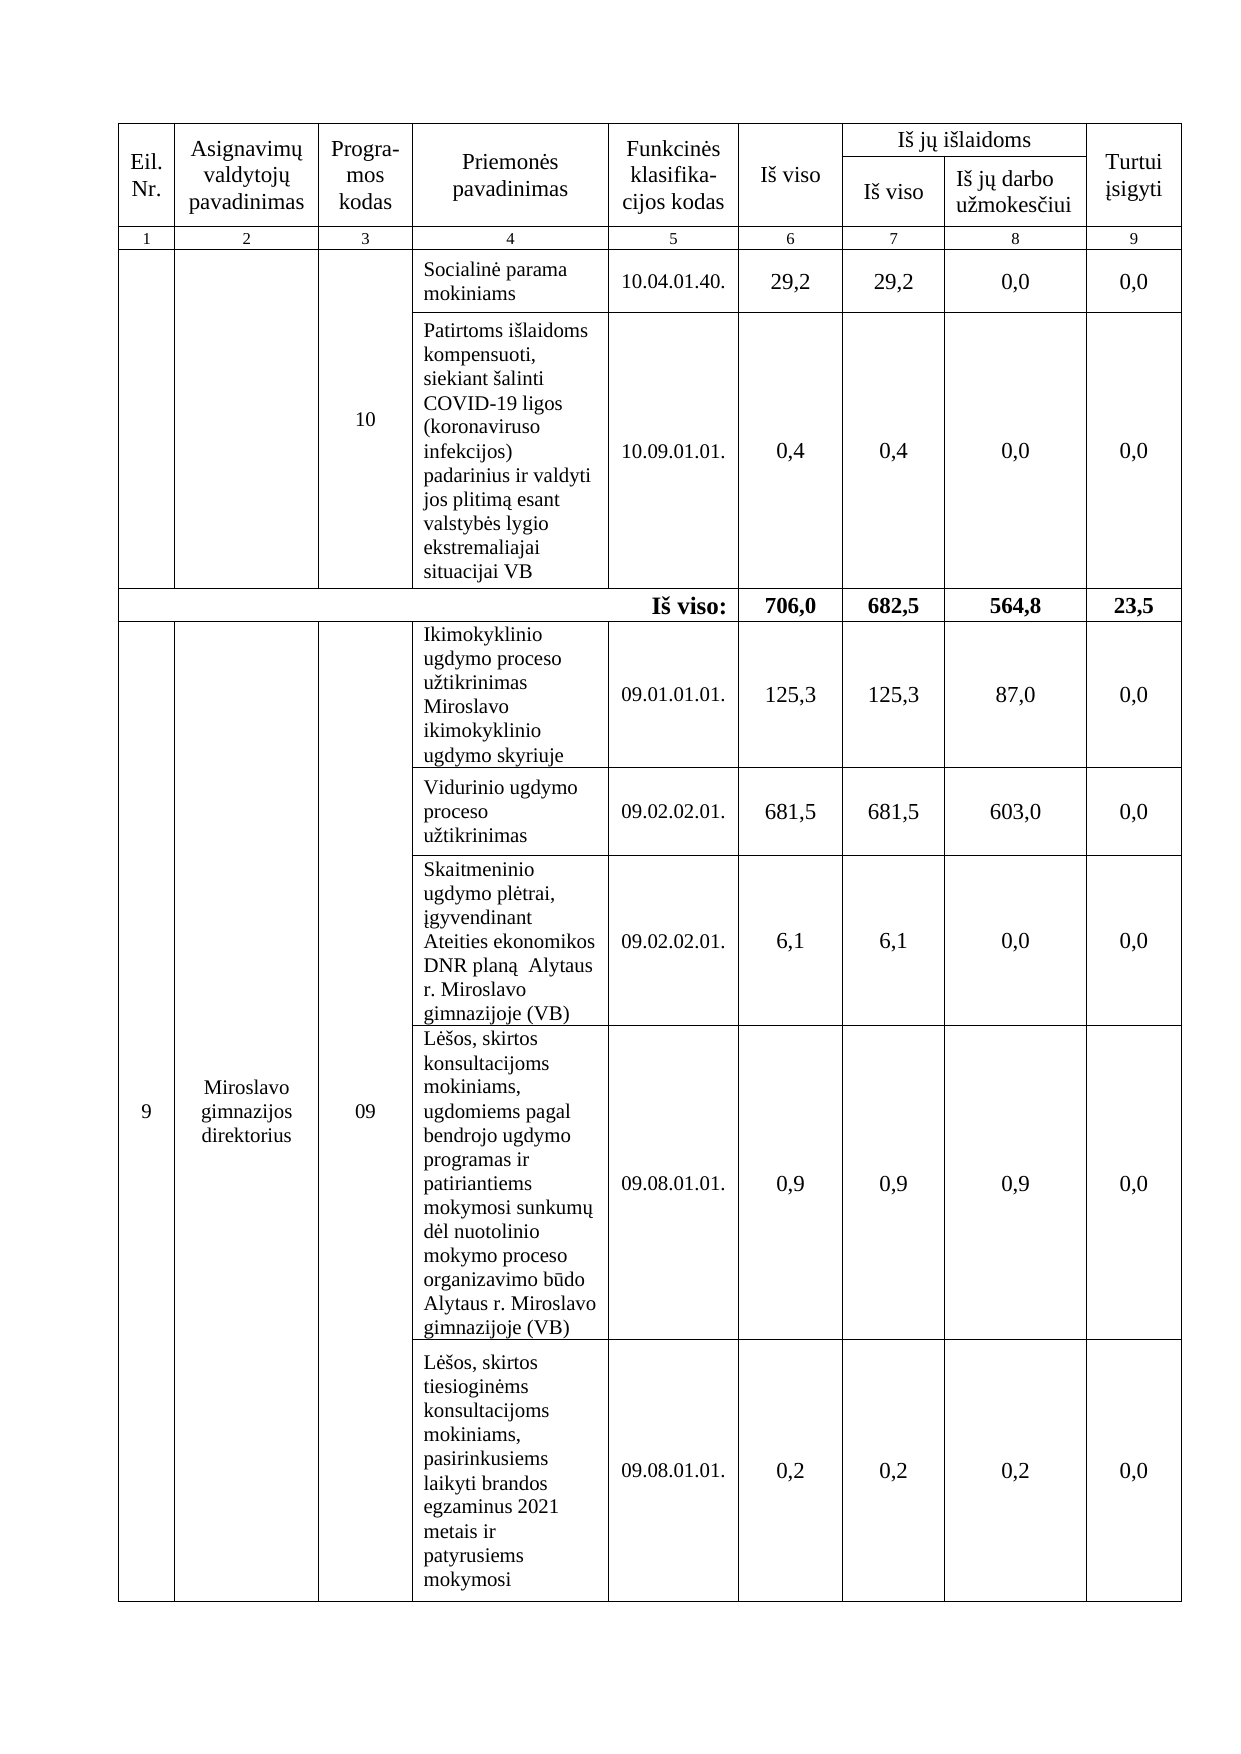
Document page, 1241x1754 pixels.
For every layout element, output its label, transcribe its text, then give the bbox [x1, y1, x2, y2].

table_cell Iš jų darbo užmokesčiui [945, 157, 1086, 226]
table_cell 7 [843, 227, 944, 249]
table_header Turtui įsigyti [1087, 124, 1181, 226]
table_cell 0,4 [739, 313, 842, 588]
table_cell 0,0 [1087, 856, 1181, 1025]
table_cell 10 [319, 250, 412, 588]
table_cell Iš viso: [119, 589, 738, 621]
table_cell 0,0 [945, 250, 1086, 312]
table_cell Miroslavo gimnazijos direktorius [175, 622, 318, 1601]
table_cell 29,2 [843, 250, 944, 312]
table_cell 1 [119, 227, 174, 249]
table_cell 09.01.01.01. [609, 622, 738, 767]
table_header Asignavimų valdytojų pavadinimas [175, 124, 318, 226]
table_cell [175, 250, 318, 588]
table_cell 4 [413, 227, 608, 249]
table_cell 8 [945, 227, 1086, 249]
table_cell 0,0 [1087, 622, 1181, 767]
table_cell 125,3 [843, 622, 944, 767]
table_cell 0,0 [945, 313, 1086, 588]
table_cell Socialinė parama mokiniams [413, 250, 608, 312]
table_cell 23,5 [1087, 589, 1181, 621]
table_cell 09.08.01.01. [609, 1026, 738, 1339]
table_cell 10.04.01.40. [609, 250, 738, 312]
table_cell Lėšos, skirtos konsultacijoms mokiniams, ugdomiems pagal bendrojo ugdymo programas ir patiriantiems mokymosi sunkumų dėl nuotolinio mokymo proceso organizavimo būdo Alytaus r. Miroslavo gimnazijoje (VB) [413, 1026, 608, 1339]
table_cell 0,2 [739, 1340, 842, 1601]
table_cell 5 [609, 227, 738, 249]
table_cell 0,9 [843, 1026, 944, 1339]
table_cell 87,0 [945, 622, 1086, 767]
table_cell Skaitmeninio ugdymo plėtrai, įgyvendinant Ateities ekonomikos DNR planą Alytaus r. Miroslavo gimnazijoje (VB) [413, 856, 608, 1025]
table_cell 682,5 [843, 589, 944, 621]
table_cell 0,0 [945, 856, 1086, 1025]
table_cell 29,2 [739, 250, 842, 312]
table_cell 681,5 [739, 768, 842, 855]
table_cell 0,0 [1087, 313, 1181, 588]
table_cell 706,0 [739, 589, 842, 621]
table_cell 0,2 [843, 1340, 944, 1601]
table_header Funkcinės klasifika-cijos kodas [609, 124, 738, 226]
table_cell 9 [119, 622, 174, 1601]
table_cell 09.08.01.01. [609, 1340, 738, 1601]
table_cell 9 [1087, 227, 1181, 249]
table_cell 0,0 [1087, 1026, 1181, 1339]
table_cell Lėšos, skirtos tiesioginėms konsultacijoms mokiniams, pasirinkusiems laikyti brandos egzaminus 2021 metais ir patyrusiems mokymosi [413, 1340, 608, 1601]
table_header Progra-mos kodas [319, 124, 412, 226]
table_cell 09.02.02.01. [609, 768, 738, 855]
table_cell 125,3 [739, 622, 842, 767]
table_cell 603,0 [945, 768, 1086, 855]
table_header Iš viso [739, 124, 842, 226]
table_cell 2 [175, 227, 318, 249]
table_header Eil. Nr. [119, 124, 174, 226]
table_cell Ikimokyklinio ugdymo proceso užtikrinimas Miroslavo ikimokyklinio ugdymo skyriuje [413, 622, 608, 767]
table_cell 6,1 [739, 856, 842, 1025]
table_cell Vidurinio ugdymo proceso užtikrinimas [413, 768, 608, 855]
table_cell 10.09.01.01. [609, 313, 738, 588]
table_cell 0,0 [1087, 768, 1181, 855]
table_header Priemonės pavadinimas [413, 124, 608, 226]
table_cell 0,4 [843, 313, 944, 588]
table_header Iš jų išlaidoms [843, 124, 1086, 156]
table_cell 0,2 [945, 1340, 1086, 1601]
table_cell 6,1 [843, 856, 944, 1025]
table_cell Patirtoms išlaidoms kompensuoti, siekiant šalinti COVID-19 ligos (koronaviruso infekcijos) padarinius ir valdyti jos plitimą esant valstybės lygio ekstremaliajai situacijai VB [413, 313, 608, 588]
table_cell 6 [739, 227, 842, 249]
table_cell 0,0 [1087, 1340, 1181, 1601]
table_cell 09 [319, 622, 412, 1601]
table_cell 681,5 [843, 768, 944, 855]
table_cell [119, 250, 174, 588]
table_cell 0,9 [739, 1026, 842, 1339]
table_cell 09.02.02.01. [609, 856, 738, 1025]
table_cell 0,9 [945, 1026, 1086, 1339]
table_cell 0,0 [1087, 250, 1181, 312]
table_cell 564,8 [945, 589, 1086, 621]
table_cell 3 [319, 227, 412, 249]
table_cell Iš viso [843, 157, 944, 226]
